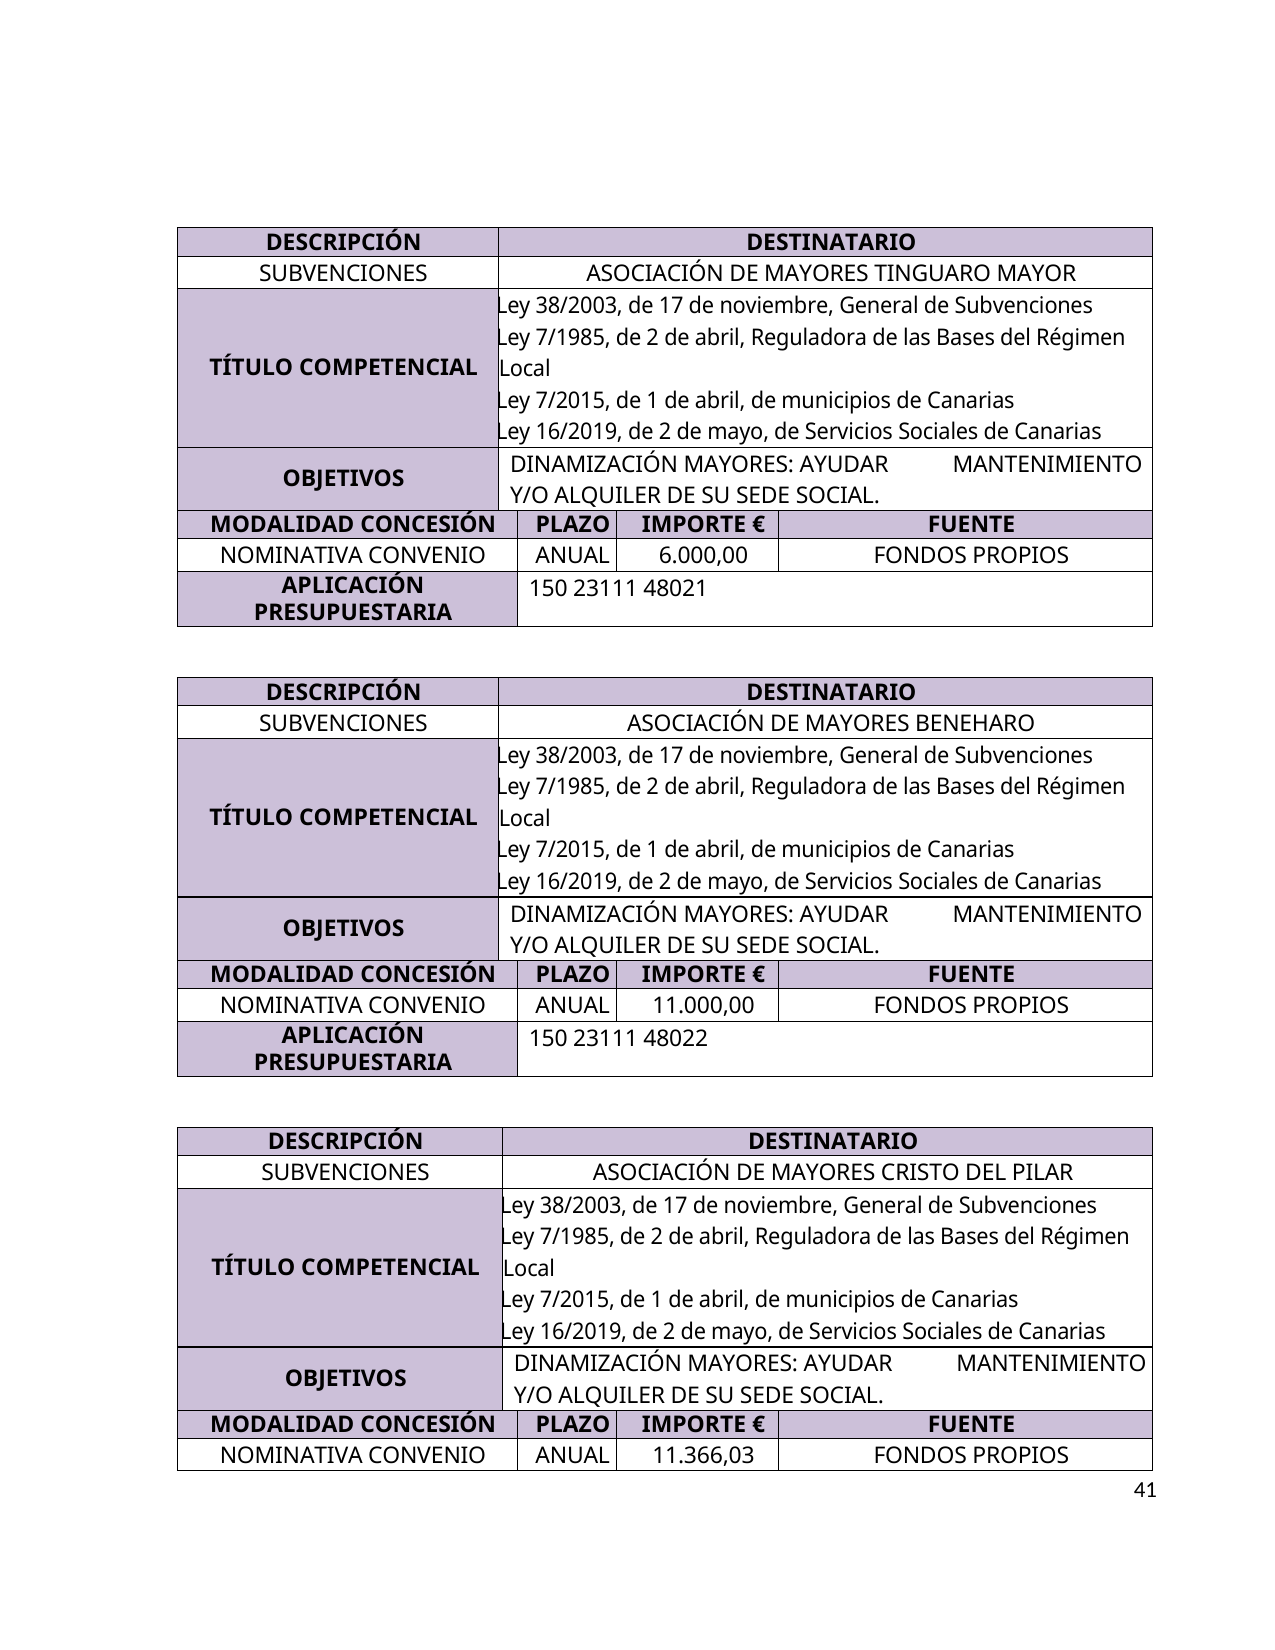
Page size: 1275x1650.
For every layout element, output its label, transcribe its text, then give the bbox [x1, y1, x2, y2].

table_cell TÍTULO COMPETENCIAL [178, 289, 498, 447]
table_cell DINAMIZACIÓN MAYORES: AYUDAR MANTENIMIENTO Y/O ALQUILER DE SU SEDE SOCIAL. [503, 1348, 1152, 1410]
table_cell DINAMIZACIÓN MAYORES: AYUDAR MANTENIMIENTO Y/O ALQUILER DE SU SEDE SOCIAL. [499, 898, 1152, 960]
table_cell 11.366,03 [617, 1439, 778, 1470]
table_cell 150 23111 48022 [518, 1022, 1152, 1076]
table_cell TÍTULO COMPETENCIAL [178, 739, 498, 896]
table_cell PLAZO [518, 961, 616, 988]
table_cell OBJETIVOS [178, 898, 498, 960]
table_cell Ley 38/2003, de 17 de noviembre, General de Subvenciones Ley 7/1985, de 2 de abril, Reguladora de las Bases del Régimen Local Ley 7/2015, de 1 de abril, de municipios de Canarias Ley 16/2019, de 2 de mayo, de Servicios Sociales de Canarias [503, 1189, 1152, 1346]
table_header DESCRIPCIÓN [178, 1128, 502, 1155]
table_cell IMPORTE € [617, 1411, 778, 1438]
table_cell DINAMIZACIÓN MAYORES: AYUDAR MANTENIMIENTO Y/O ALQUILER DE SU SEDE SOCIAL. [499, 448, 1152, 510]
table_cell Ley 38/2003, de 17 de noviembre, General de Subvenciones Ley 7/1985, de 2 de abril, Reguladora de las Bases del Régimen Local Ley 7/2015, de 1 de abril, de municipios de Canarias Ley 16/2019, de 2 de mayo, de Servicios Sociales de Canarias [499, 289, 1152, 447]
table_cell MODALIDAD CONCESIÓN [178, 511, 517, 538]
table_cell OBJETIVOS [178, 448, 498, 510]
table_cell ANUAL [518, 539, 616, 571]
table_cell FONDOS PROPIOS [779, 1439, 1152, 1470]
table_cell ANUAL [518, 989, 616, 1021]
table_header DESTINATARIO [503, 1128, 1152, 1155]
table_header DESTINATARIO [499, 228, 1152, 256]
table_cell NOMINATIVA CONVENIO [178, 1439, 517, 1470]
table_cell SUBVENCIONES [178, 706, 498, 738]
table_cell FUENTE [779, 961, 1152, 988]
table_cell MODALIDAD CONCESIÓN [178, 1411, 517, 1438]
table_header DESCRIPCIÓN [178, 228, 498, 256]
table_cell APLICACIÓN PRESUPUESTARIA [178, 1022, 517, 1076]
table_cell NOMINATIVA CONVENIO [178, 989, 517, 1021]
table_cell MODALIDAD CONCESIÓN [178, 961, 517, 988]
table_cell SUBVENCIONES [178, 1156, 502, 1188]
table_cell ASOCIACIÓN DE MAYORES BENEHARO [499, 706, 1152, 738]
table_cell OBJETIVOS [178, 1348, 502, 1410]
table_cell FUENTE [779, 511, 1152, 538]
table_cell FONDOS PROPIOS [779, 539, 1152, 571]
table_cell TÍTULO COMPETENCIAL [178, 1189, 502, 1346]
table_cell 6.000,00 [617, 539, 778, 571]
table_cell NOMINATIVA CONVENIO [178, 539, 517, 571]
table_cell ASOCIACIÓN DE MAYORES CRISTO DEL PILAR [503, 1156, 1152, 1188]
table_header DESCRIPCIÓN [178, 678, 498, 705]
table_cell ASOCIACIÓN DE MAYORES TINGUARO MAYOR [499, 257, 1152, 288]
table_cell IMPORTE € [617, 961, 778, 988]
table_cell FONDOS PROPIOS [779, 989, 1152, 1021]
table_cell ANUAL [518, 1439, 616, 1470]
table_cell FUENTE [779, 1411, 1152, 1438]
table_cell Ley 38/2003, de 17 de noviembre, General de Subvenciones Ley 7/1985, de 2 de abril, Reguladora de las Bases del Régimen Local Ley 7/2015, de 1 de abril, de municipios de Canarias Ley 16/2019, de 2 de mayo, de Servicios Sociales de Canarias [499, 739, 1152, 896]
table_cell SUBVENCIONES [178, 257, 498, 288]
table_cell PLAZO [518, 1411, 616, 1438]
table_cell IMPORTE € [617, 511, 778, 538]
table_cell 11.000,00 [617, 989, 778, 1021]
table_header DESTINATARIO [499, 678, 1152, 705]
table_cell 150 23111 48021 [518, 572, 1152, 626]
table_cell APLICACIÓN PRESUPUESTARIA [178, 572, 517, 626]
table_cell PLAZO [518, 511, 616, 538]
